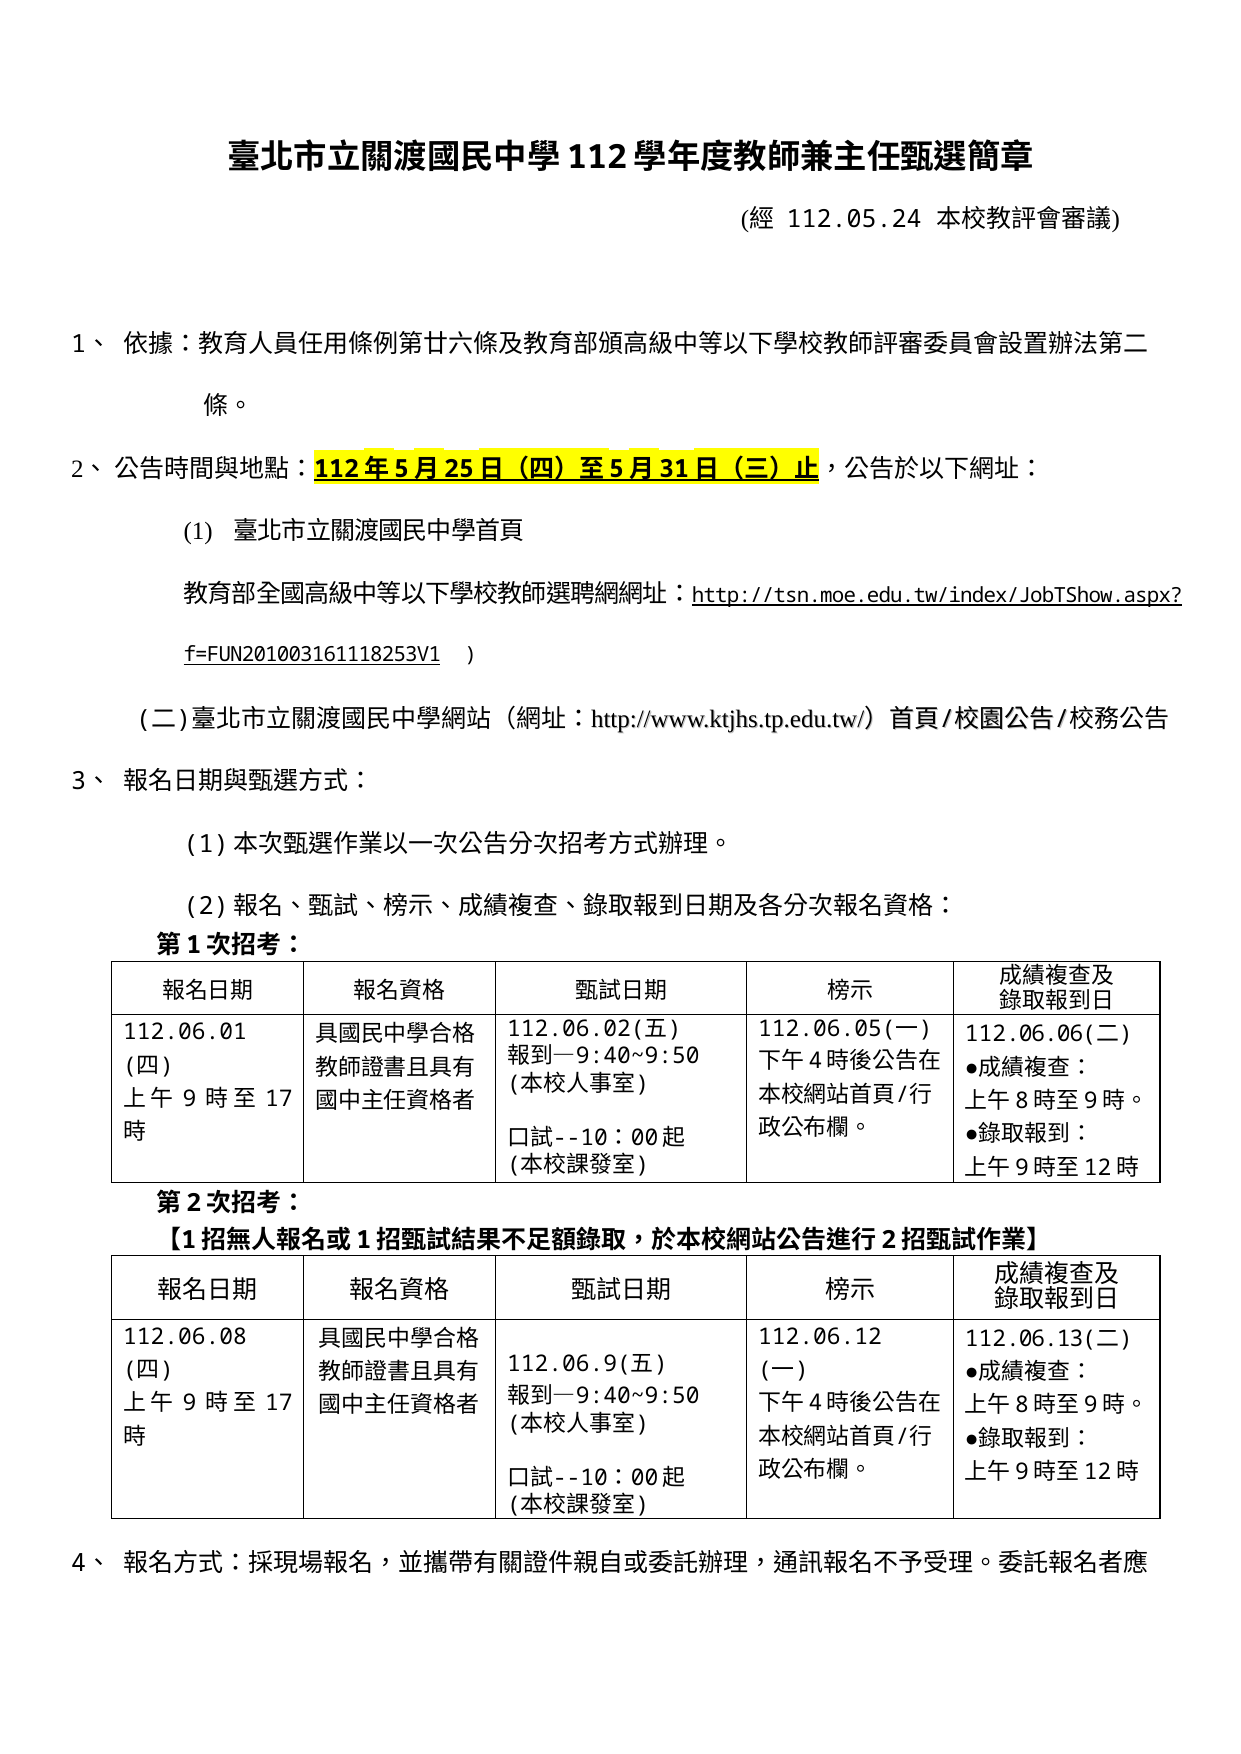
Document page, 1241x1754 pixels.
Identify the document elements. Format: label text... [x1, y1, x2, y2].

table_cell 112.06.12 (一) 下午4時後公告在本校網站首頁/行政公布欄。 [747, 1320, 953, 1518]
table_cell 112.06.9(五) 報到—9:40~9:50 (本校人事室) 口試--10：00起 (本校課發室) [496, 1320, 746, 1518]
table_cell 112.06.06(二) ●成績複查： 上午8時至9時。 ●錄取報到： 上午9時至12時 [954, 1015, 1159, 1182]
table_cell 112.06.02(五) 報到—9:40~9:50 (本校人事室) 口試--10：00起 (本校課發室) [496, 1015, 746, 1182]
table_cell 甄試日期 [496, 962, 746, 1014]
text 臺北市立關渡國民中學112學年度教師兼主任甄選簡章 [71, 112, 1169, 175]
list 本次甄選作業以一次公告分次招考方式辦理。 [183, 800, 1169, 862]
table_cell 甄試日期 [496, 1256, 746, 1319]
table_cell 成績複查及 錄取報到日 [954, 1256, 1159, 1319]
text 教育部全國高級中等以下學校教師選聘網網址：http://tsn.moe.edu.tw/index/JobTShow.aspx?f=FUN201003161118253V1 ) [183, 550, 1215, 675]
table_header [614, 925, 1160, 961]
table_cell 第2次招考： 【1招無人報名或1招甄試結果不足額錄取，於本校網站公告進行2招甄試作業】 [112, 1183, 1160, 1255]
table_header 第1次招考： [112, 925, 614, 961]
table_cell 榜示 [747, 962, 953, 1014]
table_cell 112.06.13(二) ●成績複查： 上午8時至9時。 ●錄取報到： 上午9時至12時 [954, 1320, 1159, 1518]
list 報名日期與甄選方式： [71, 737, 1169, 800]
table_cell 報名資格 [304, 1256, 495, 1319]
text (經 112.05.24 本校教評會審議) [71, 175, 1119, 237]
text (二)臺北市立關渡國民中學網站（網址：http://www.ktjhs.tp.edu.tw/）首頁/校園公告/校務公告 [71, 675, 1215, 737]
list 臺北市立關渡國民中學首頁 [183, 487, 1215, 550]
table_cell 報名日期 [112, 1256, 303, 1319]
list 依據：教育人員任用條例第廿六條及教育部頒高級中等以下學校教師評審委員會設置辦法第二條。 [71, 300, 1169, 425]
table_cell 成績複查及 錄取報到日 [954, 962, 1159, 1014]
table_cell 112.06.05(一) 下午4時後公告在本校網站首頁/行政公布欄。 [747, 1015, 953, 1182]
table_cell 報名資格 [304, 962, 495, 1014]
list 報名方式：採現場報名，並攜帶有關證件親自或委託辦理，通訊報名不予受理。委託報名者應 [71, 1519, 1169, 1581]
list 公告時間與地點：112年5月25日（四）至5月31日（三）止，公告於以下網址： [71, 425, 1169, 487]
table_cell 報名日期 [112, 962, 303, 1014]
table_cell 具國民中學合格教師證書且具有國中主任資格者 [304, 1320, 495, 1518]
table_cell 榜示 [747, 1256, 953, 1319]
list 報名、甄試、榜示、成績複查、錄取報到日期及各分次報名資格： [183, 862, 1169, 925]
table_cell 具國民中學合格教師證書且具有國中主任資格者 [304, 1015, 495, 1182]
table_cell 112.06.01(四) 上午9時至17時 [112, 1015, 303, 1182]
table_cell 112.06.08(四) 上午9時至17時 [112, 1320, 303, 1518]
